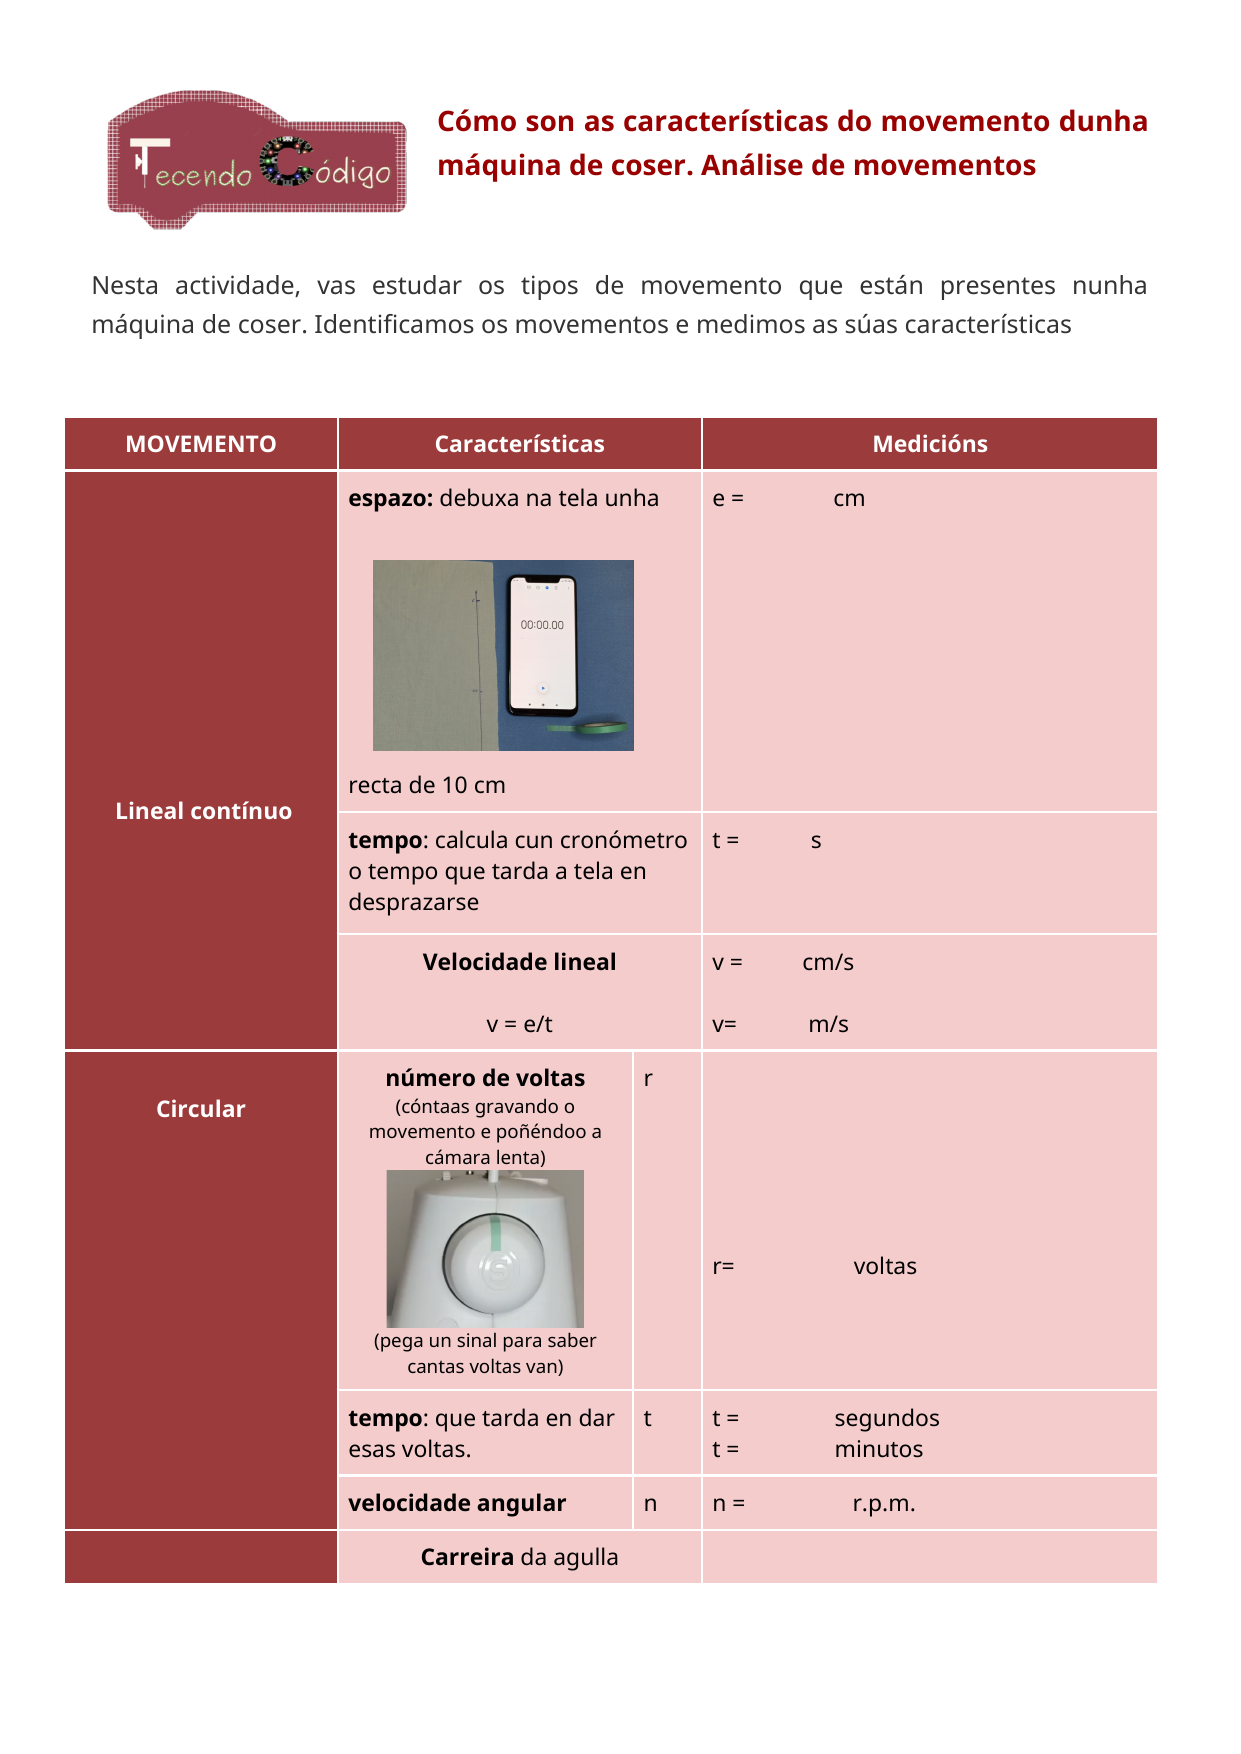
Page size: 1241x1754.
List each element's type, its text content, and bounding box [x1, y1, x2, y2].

table_cell v = cm/s v= m/s [703, 935, 1157, 1049]
table_cell Carreira da agulla [339, 1531, 701, 1583]
table_cell Lineal contínuo [65, 472, 337, 1049]
table_cell espazo: debuxa na tela unha recta de 10 cm [339, 472, 701, 811]
picture [94, 65, 418, 235]
table_cell número de voltas (cóntaas gravando o movemento e poñéndoo a cámara lenta) (pega un sinal para saber cantas voltas van) [339, 1052, 632, 1389]
table_cell [65, 1531, 337, 1583]
table_cell Circular [65, 1052, 337, 1529]
table_cell [703, 1531, 1157, 1583]
text Cómo son as características do movemento dunha máquina de coser. Análise de movementos [418, 101, 1149, 184]
table_header Medicións [703, 418, 1157, 469]
text Nesta actividade, vas estudar os tipos de movemento que están presentes nunha máquina de coser. Identificamos os movementos e medimos as súas características [91, 268, 1149, 341]
table_cell tempo: calcula cun cronómetro o tempo que tarda a tela en desprazarse [339, 813, 701, 933]
table_cell r= voltas [703, 1052, 1157, 1389]
table_cell t [634, 1391, 701, 1474]
table_cell Velocidade lineal v = e/t [339, 935, 701, 1049]
table_header MOVEMENTO [65, 418, 337, 469]
table_header Características [339, 418, 701, 469]
table_cell t = s [703, 813, 1157, 933]
table_cell tempo: que tarda en dar esas voltas. [339, 1391, 632, 1474]
table_cell r [634, 1052, 701, 1389]
table_cell n [634, 1477, 701, 1529]
table_cell velocidade angular [339, 1477, 632, 1529]
table_cell t = segundos t = minutos [703, 1391, 1157, 1474]
table_cell n = r.p.m. [703, 1477, 1157, 1529]
picture [386, 1170, 584, 1328]
table_cell e = cm [703, 472, 1157, 811]
